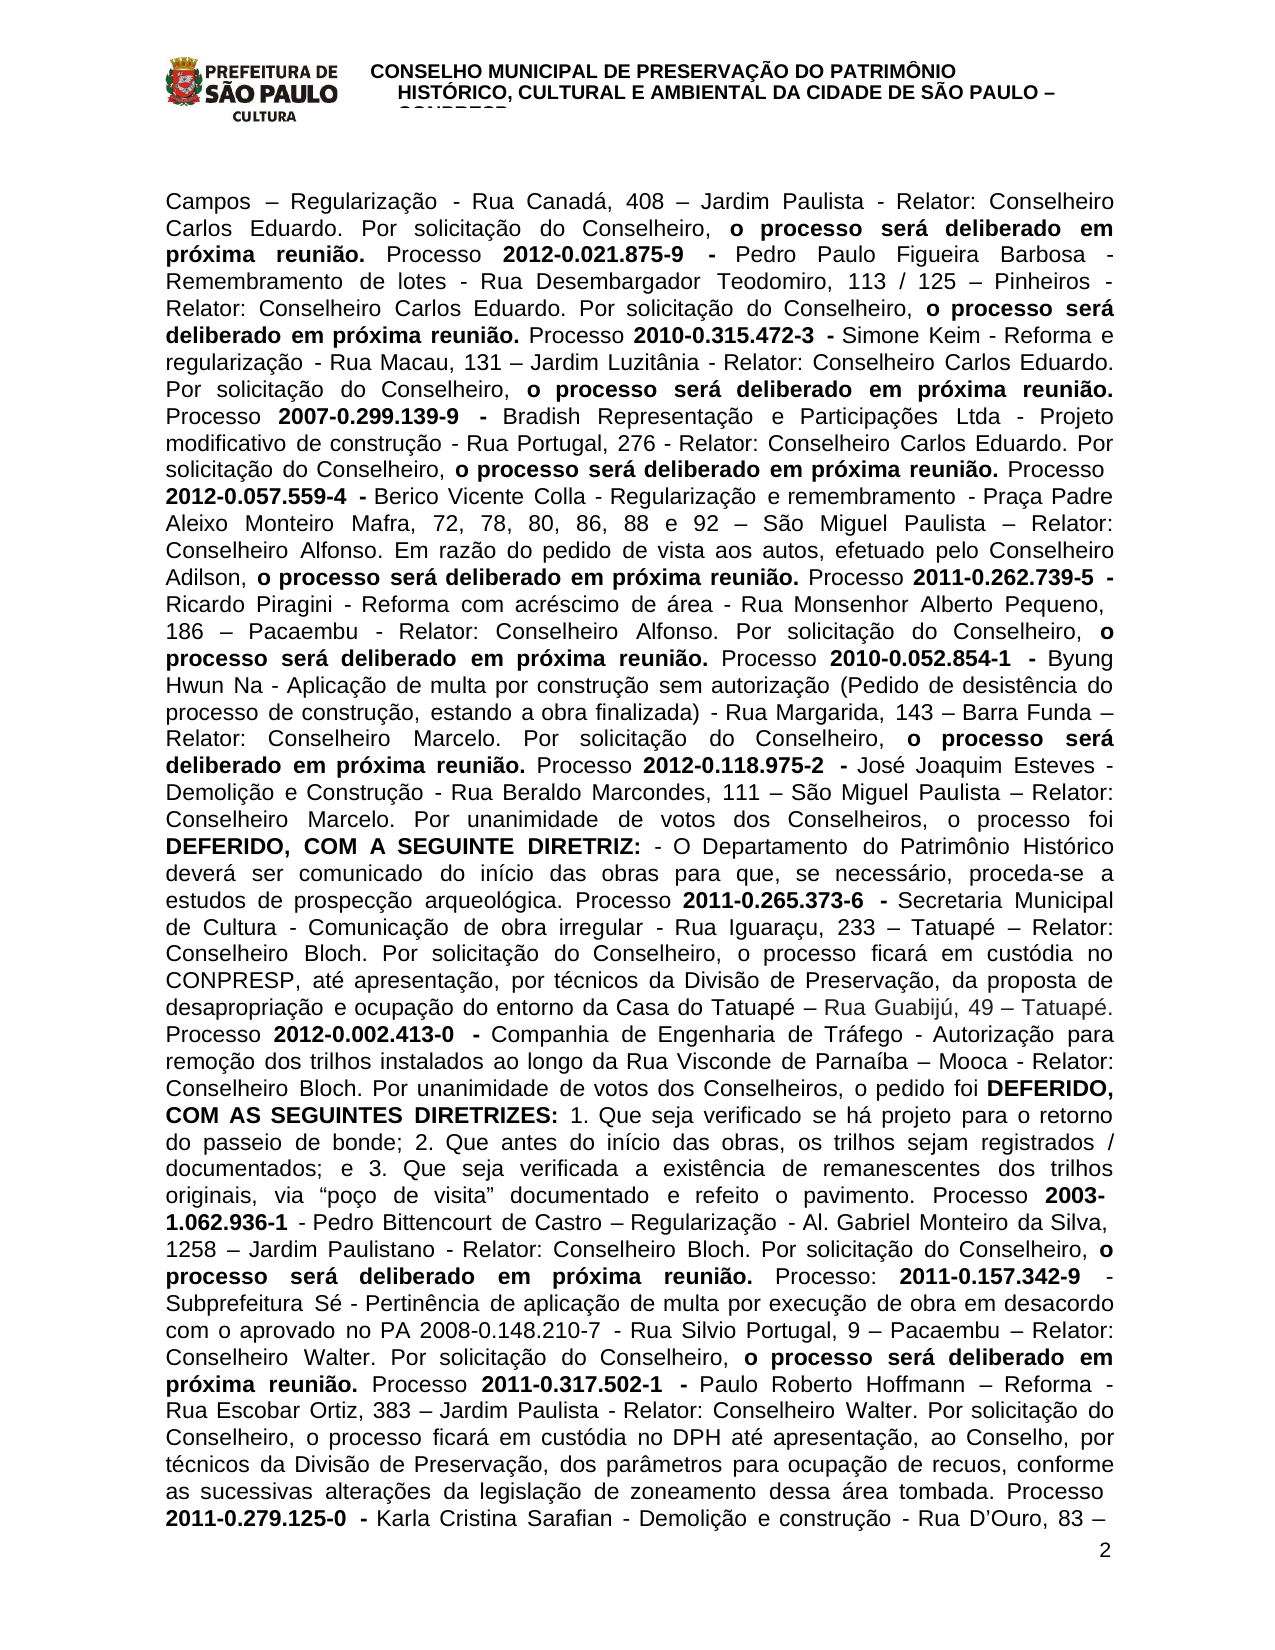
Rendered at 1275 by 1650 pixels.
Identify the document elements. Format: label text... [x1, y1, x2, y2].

text 1258 – Jardim Paulistano - Relator: Conselheiro Bloch. Por solicitação do Conselheiro, o processo será deliberado em próxima reunião. Processo: 2011-0.157.342-9 - Subprefeitura Sé - Pertinência de aplicação de multa por execução de obra em desacordo com o aprovado no PA 2008-0.148.210-7 - Rua Silvio Portugal, 9 – Pacaembu – Relator: Conselheiro Walter. Por solicitação do Conselheiro, o processo será deliberado em próxima reunião. Processo 2011-0.317.502-1 - Paulo Roberto Hoffmann – Reforma - Rua Escobar Ortiz, 383 – Jardim Paulista - Relator: Conselheiro Walter. Por solicitação do Conselheiro, o processo ficará em custódia no DPH até apresentação, ao Conselho, por técnicos da Divisão de Preservação, dos parâmetros para ocupação de recuos, conforme as sucessivas alterações da legislação de zoneamento dessa área tombada. Processo [165, 1236, 1114, 1504]
text Campos – Regularização - Rua Canadá, 408 – Jardim Paulista - Relator: Conselheiro Carlos Eduardo. Por solicitação do Conselheiro, o processo será deliberado em próxima reunião. Processo 2012-0.021.875-9 - Pedro Paulo Figueira Barbosa - Remembramento de lotes - Rua Desembargador Teodomiro, 113 / 125 – Pinheiros - Relator: Conselheiro Carlos Eduardo. Por solicitação do Conselheiro, o processo será deliberado em próxima reunião. Processo 2010-0.315.472-3 - Simone Keim - Reforma e regularização - Rua Macau, 131 – Jardim Luzitânia - Relator: Conselheiro Carlos Eduardo. Por solicitação do Conselheiro, o processo será deliberado em próxima reunião. Processo 2007-0.299.139-9 - Bradish Representação e Participações Ltda - Projeto modificativo de construção - Rua Portugal, 276 - Relator: Conselheiro Carlos Eduardo. Por solicitação do Conselheiro, o processo será deliberado em próxima reunião. Processo [165, 188, 1114, 483]
text 2012-0.057.559-4 - Berico Vicente Colla - Regularização e remembramento - Praça Padre Aleixo Monteiro Mafra, 72, 78, 80, 86, 88 e 92 – São Miguel Paulista – Relator: Conselheiro Alfonso. Em razão do pedido de vista aos autos, efetuado pelo Conselheiro Adilson, o processo será deliberado em próxima reunião. Processo 2011-0.262.739-5 - Ricardo Piragini - Reforma com acréscimo de área - Rua Monsenhor Alberto Pequeno, [165, 483, 1114, 617]
text 1.062.936-1 - Pedro Bittencourt de Castro – Regularização - Al. Gabriel Monteiro da Silva, [165, 1209, 1113, 1235]
text 186 – Pacaembu - Relator: Conselheiro Alfonso. Por solicitação do Conselheiro, o processo será deliberado em próxima reunião. Processo 2010-0.052.854-1 - Byung Hwun Na - Aplicação de multa por construção sem autorização (Pedido de desistência do processo de construção, estando a obra finalizada) - Rua Margarida, 143 – Barra Funda – Relator: Conselheiro Marcelo. Por solicitação do Conselheiro, o processo será deliberado em próxima reunião. Processo 2012-0.118.975-2 - José Joaquim Esteves - Demolição e Construção - Rua Beraldo Marcondes, 111 – São Miguel Paulista – Relator: Conselheiro Marcelo. Por unanimidade de votos dos Conselheiros, o processo foi DEFERIDO, COM A SEGUINTE DIRETRIZ: - O Departamento do Patrimônio Histórico deverá ser comunicado do início das obras para que, se necessário, proceda-se a estudos de prospecção arqueológica. Processo 2011-0.265.373-6 - Secretaria Municipal de Cultura - Comunicação de obra irregular - Rua Iguaraçu, 233 – Tatuapé – Relator: Conselheiro Bloch. Por solicitação do Conselheiro, o processo ficará em custódia no CONPRESP, até apresentação, por técnicos da Divisão de Preservação, da proposta de desapropriação e ocupação do entorno da Casa do Tatuapé – Rua Guabijú, 49 – Tatuapé. Processo 2012-0.002.413-0 - Companhia de Engenharia de Tráfego - Autorização para remoção dos trilhos instalados ao longo da Rua Visconde de Parnaíba – Mooca - Relator: Conselheiro Bloch. Por unanimidade de votos dos Conselheiros, o pedido foi DEFERIDO, COM AS SEGUINTES DIRETRIZES: 1. Que seja verificado se há projeto para o retorno do passeio de bonde; 2. Que antes do início das obras, os trilhos sejam registrados / documentados; e 3. Que seja verificada a existência de remanescentes dos trilhos originais, via “poço de visita” documentado e refeito o pavimento. Processo 2003- [165, 618, 1114, 1208]
text 2011-0.279.125-0 - Karla Cristina Sarafian - Demolição e construção - Rua D’Ouro, 83 – [165, 1505, 1113, 1531]
